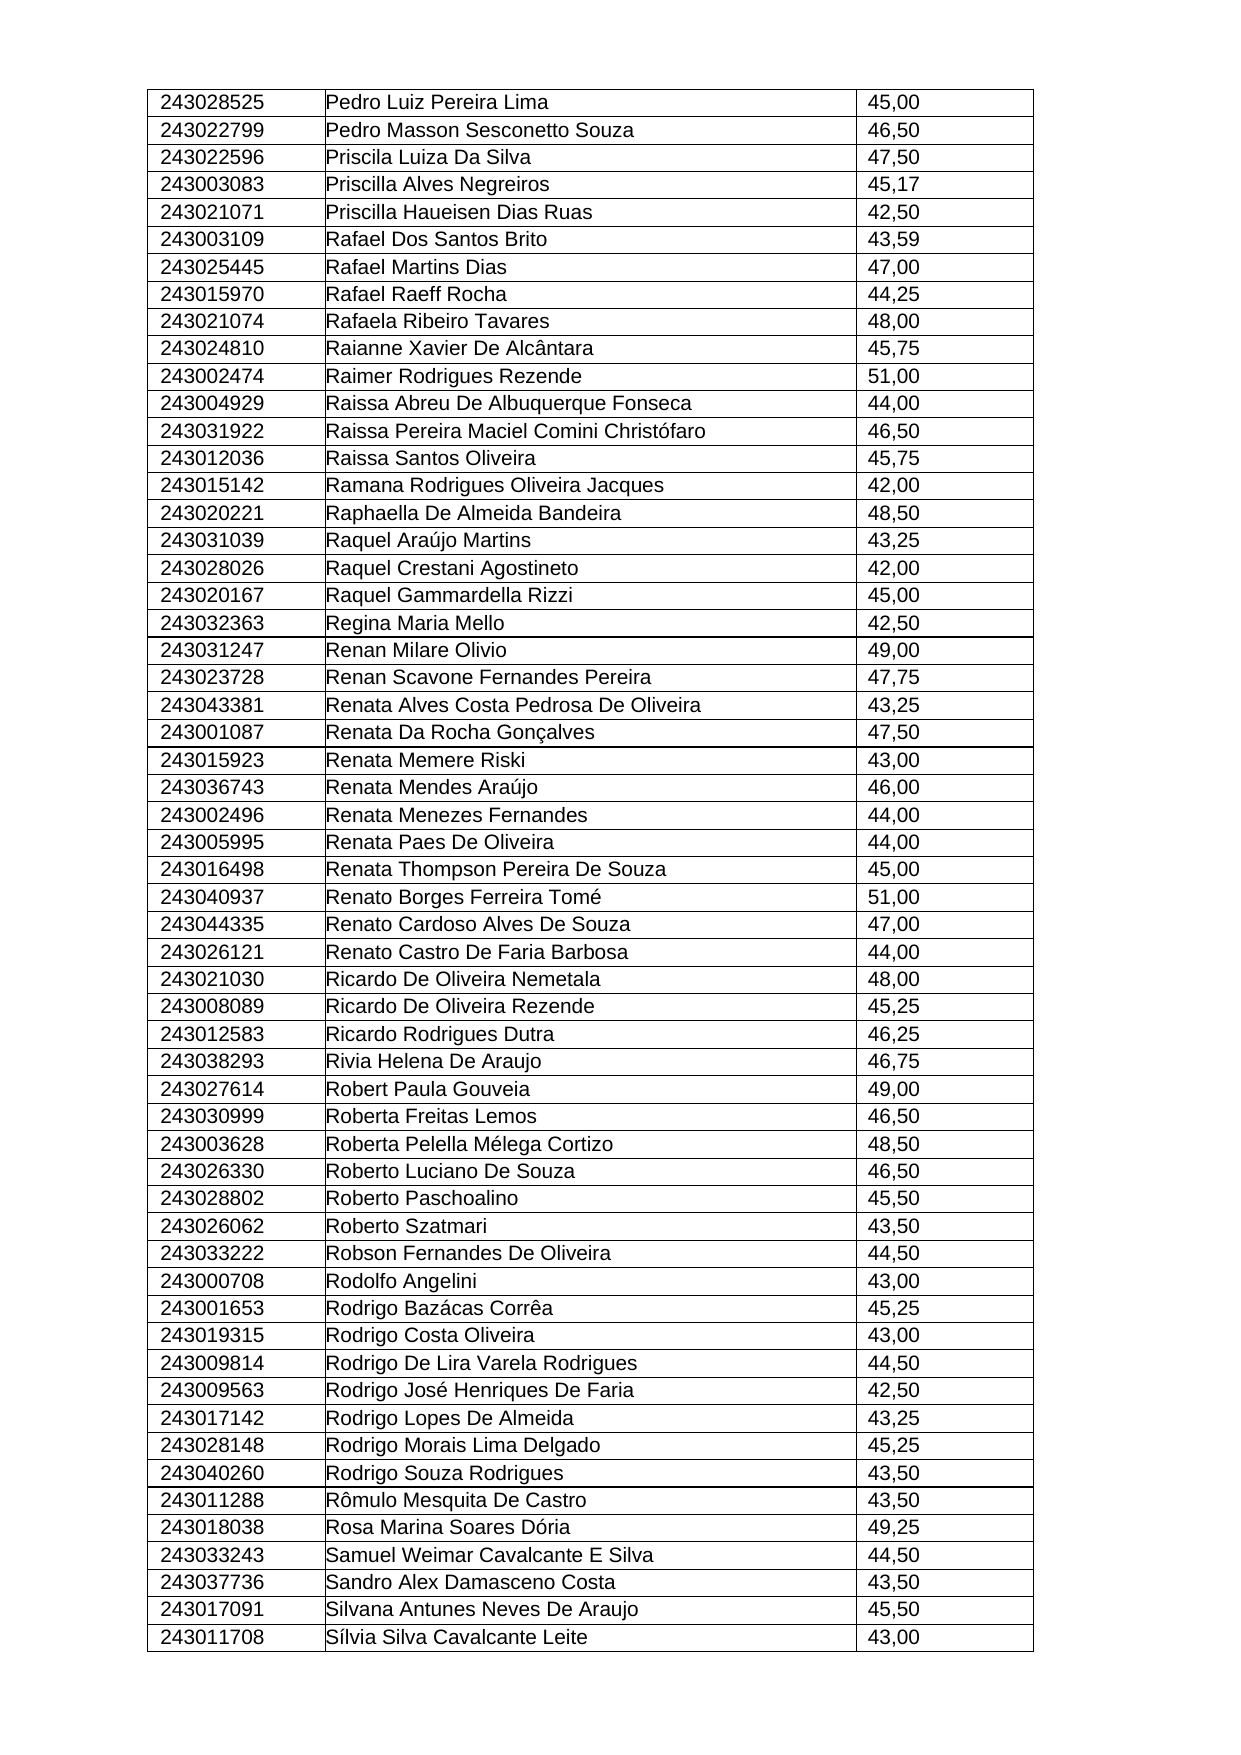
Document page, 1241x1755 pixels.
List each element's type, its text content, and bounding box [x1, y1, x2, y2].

table_cell Raianne Xavier De Alcântara [326, 336, 856, 362]
table_cell 45,00 [857, 857, 1033, 883]
table_cell 243012036 [148, 446, 325, 472]
table_cell Ricardo Rodrigues Dutra [326, 1021, 856, 1048]
table_cell 43,50 [857, 1488, 1033, 1514]
table_cell 46,50 [857, 117, 1033, 143]
table_cell 42,00 [857, 473, 1033, 499]
table_cell 45,25 [857, 994, 1033, 1020]
table_cell Samuel Weimar Cavalcante E Silva [326, 1542, 856, 1569]
table_cell 45,00 [857, 583, 1033, 609]
table_cell Regina Maria Mello [326, 610, 856, 636]
table_cell 243018038 [148, 1515, 325, 1541]
table_cell 49,25 [857, 1515, 1033, 1541]
table_cell 243003109 [148, 227, 325, 253]
table_cell Renata Da Rocha Gonçalves [326, 720, 856, 746]
table_cell 43,00 [857, 1323, 1033, 1349]
table_cell 45,00 [857, 90, 1033, 116]
table_cell Rodrigo Bazácas Corrêa [326, 1296, 856, 1322]
table_cell 45,75 [857, 336, 1033, 362]
table_cell Ricardo De Oliveira Nemetala [326, 967, 856, 993]
table_cell 42,50 [857, 610, 1033, 636]
table_cell 243031039 [148, 528, 325, 554]
table_cell 47,50 [857, 145, 1033, 171]
table_cell 47,00 [857, 254, 1033, 281]
table_cell 243003083 [148, 172, 325, 198]
table_cell 243028525 [148, 90, 325, 116]
table_cell Rodrigo Morais Lima Delgado [326, 1433, 856, 1459]
table_cell 46,50 [857, 1104, 1033, 1130]
table_cell 48,00 [857, 309, 1033, 335]
table_cell 45,17 [857, 172, 1033, 198]
table_cell Rafaela Ribeiro Tavares [326, 309, 856, 335]
table_cell 43,50 [857, 1460, 1033, 1486]
table_cell Priscilla Haueisen Dias Ruas [326, 199, 856, 226]
table_cell Ramana Rodrigues Oliveira Jacques [326, 473, 856, 499]
table_cell 43,25 [857, 692, 1033, 719]
table_cell 243016498 [148, 857, 325, 883]
table_cell Priscilla Alves Negreiros [326, 172, 856, 198]
table_cell Rodrigo Lopes De Almeida [326, 1405, 856, 1432]
table_cell 43,00 [857, 748, 1033, 774]
table_cell 243022596 [148, 145, 325, 171]
table_cell 49,00 [857, 638, 1033, 664]
table_cell 243033243 [148, 1542, 325, 1569]
table_cell 243015923 [148, 748, 325, 774]
table_cell 243028148 [148, 1433, 325, 1459]
table_cell 44,00 [857, 939, 1033, 966]
table_cell Renan Milare Olivio [326, 638, 856, 664]
table_cell 243025445 [148, 254, 325, 281]
table_cell Roberta Freitas Lemos [326, 1104, 856, 1130]
table_cell 43,25 [857, 1405, 1033, 1432]
table_cell Robert Paula Gouveia [326, 1076, 856, 1103]
table_cell 44,00 [857, 802, 1033, 828]
table_cell Roberto Luciano De Souza [326, 1159, 856, 1185]
table_cell 48,50 [857, 1131, 1033, 1157]
table_cell 243024810 [148, 336, 325, 362]
table_cell 48,00 [857, 967, 1033, 993]
table_cell Renata Thompson Pereira De Souza [326, 857, 856, 883]
table_cell Raphaella De Almeida Bandeira [326, 500, 856, 527]
table_cell 43,50 [857, 1570, 1033, 1596]
table_cell 243027614 [148, 1076, 325, 1103]
table_cell 44,00 [857, 830, 1033, 856]
table_cell 243032363 [148, 610, 325, 636]
table_cell 243011288 [148, 1488, 325, 1514]
table_cell 243037736 [148, 1570, 325, 1596]
table_cell 243000708 [148, 1268, 325, 1294]
table_cell 243002496 [148, 802, 325, 828]
table_cell Silvana Antunes Neves De Araujo [326, 1597, 856, 1623]
table_cell Rafael Martins Dias [326, 254, 856, 281]
table_cell Rivia Helena De Araujo [326, 1049, 856, 1075]
table_cell 42,00 [857, 555, 1033, 582]
table_cell 243040937 [148, 884, 325, 911]
table_cell Raquel Gammardella Rizzi [326, 583, 856, 609]
table_cell Raissa Pereira Maciel Comini Christófaro [326, 418, 856, 444]
table_cell 243031922 [148, 418, 325, 444]
table_cell 46,25 [857, 1021, 1033, 1048]
table_cell 243001653 [148, 1296, 325, 1322]
table_cell 43,25 [857, 528, 1033, 554]
table_cell Renan Scavone Fernandes Pereira [326, 665, 856, 691]
table_cell Rodrigo Souza Rodrigues [326, 1460, 856, 1486]
table_cell 44,50 [857, 1542, 1033, 1569]
table_cell 44,00 [857, 391, 1033, 417]
table_cell 243008089 [148, 994, 325, 1020]
table_cell 44,50 [857, 1350, 1033, 1377]
table_cell 47,00 [857, 912, 1033, 938]
table_cell Renata Memere Riski [326, 748, 856, 774]
table_cell 45,25 [857, 1433, 1033, 1459]
table_cell Ricardo De Oliveira Rezende [326, 994, 856, 1020]
table_cell Renato Borges Ferreira Tomé [326, 884, 856, 911]
table_cell 243038293 [148, 1049, 325, 1075]
table_cell Sandro Alex Damasceno Costa [326, 1570, 856, 1596]
table_cell Rômulo Mesquita De Castro [326, 1488, 856, 1514]
table_cell 243004929 [148, 391, 325, 417]
table_cell 46,50 [857, 418, 1033, 444]
table_cell Robson Fernandes De Oliveira [326, 1241, 856, 1267]
table_cell 243021071 [148, 199, 325, 226]
table_cell 243020167 [148, 583, 325, 609]
table_cell 243036743 [148, 775, 325, 801]
table_cell Rodolfo Angelini [326, 1268, 856, 1294]
table_cell 47,75 [857, 665, 1033, 691]
table_cell 243011708 [148, 1625, 325, 1651]
table_cell 46,00 [857, 775, 1033, 801]
table_cell Rafael Raeff Rocha [326, 282, 856, 308]
table_cell 243028802 [148, 1186, 325, 1212]
table_cell 44,25 [857, 282, 1033, 308]
table_cell 47,50 [857, 720, 1033, 746]
table_cell 48,50 [857, 500, 1033, 527]
table_cell 243040260 [148, 1460, 325, 1486]
table_cell Raissa Santos Oliveira [326, 446, 856, 472]
table_cell Roberto Paschoalino [326, 1186, 856, 1212]
table_cell 43,00 [857, 1625, 1033, 1651]
table_cell 243023728 [148, 665, 325, 691]
table_cell 45,50 [857, 1186, 1033, 1212]
table_cell Pedro Luiz Pereira Lima [326, 90, 856, 116]
table_cell 43,00 [857, 1268, 1033, 1294]
table_cell Raissa Abreu De Albuquerque Fonseca [326, 391, 856, 417]
table_cell Roberta Pelella Mélega Cortizo [326, 1131, 856, 1157]
table_cell 49,00 [857, 1076, 1033, 1103]
table_cell Sílvia Silva Cavalcante Leite [326, 1625, 856, 1651]
table_cell 243030999 [148, 1104, 325, 1130]
table_cell 243001087 [148, 720, 325, 746]
table_cell Renata Paes De Oliveira [326, 830, 856, 856]
table_cell 46,50 [857, 1159, 1033, 1185]
table_cell 243012583 [148, 1021, 325, 1048]
table_cell 243017091 [148, 1597, 325, 1623]
table_cell 243044335 [148, 912, 325, 938]
table_cell 43,50 [857, 1213, 1033, 1240]
table_cell Renata Mendes Araújo [326, 775, 856, 801]
table_cell 45,50 [857, 1597, 1033, 1623]
table_cell Raquel Araújo Martins [326, 528, 856, 554]
table_cell 243020221 [148, 500, 325, 527]
table_cell Roberto Szatmari [326, 1213, 856, 1240]
table_cell Raquel Crestani Agostineto [326, 555, 856, 582]
table_cell 243003628 [148, 1131, 325, 1157]
table_cell Rosa Marina Soares Dória [326, 1515, 856, 1541]
table_cell 44,50 [857, 1241, 1033, 1267]
table_cell 243026121 [148, 939, 325, 966]
table_cell 243009814 [148, 1350, 325, 1377]
table_cell 42,50 [857, 1378, 1033, 1404]
table_cell 51,00 [857, 364, 1033, 390]
table_cell 45,25 [857, 1296, 1033, 1322]
table_cell 243015970 [148, 282, 325, 308]
table_cell 243028026 [148, 555, 325, 582]
table_cell Renata Menezes Fernandes [326, 802, 856, 828]
table_cell Rodrigo De Lira Varela Rodrigues [326, 1350, 856, 1377]
table_cell Rafael Dos Santos Brito [326, 227, 856, 253]
table_cell 243031247 [148, 638, 325, 664]
table_cell 243005995 [148, 830, 325, 856]
table_cell Priscila Luiza Da Silva [326, 145, 856, 171]
table_cell 243017142 [148, 1405, 325, 1432]
table_cell 243021030 [148, 967, 325, 993]
table_cell 243002474 [148, 364, 325, 390]
table_cell Raimer Rodrigues Rezende [326, 364, 856, 390]
table_cell 243033222 [148, 1241, 325, 1267]
table_cell 43,59 [857, 227, 1033, 253]
table_cell Renata Alves Costa Pedrosa De Oliveira [326, 692, 856, 719]
table_cell 243021074 [148, 309, 325, 335]
table_cell 243043381 [148, 692, 325, 719]
table_cell Renato Cardoso Alves De Souza [326, 912, 856, 938]
table_cell Pedro Masson Sesconetto Souza [326, 117, 856, 143]
table_cell 45,75 [857, 446, 1033, 472]
table_cell 51,00 [857, 884, 1033, 911]
table_cell 243026330 [148, 1159, 325, 1185]
table_cell 46,75 [857, 1049, 1033, 1075]
table_cell 243026062 [148, 1213, 325, 1240]
table_cell 42,50 [857, 199, 1033, 226]
table_cell Renato Castro De Faria Barbosa [326, 939, 856, 966]
table_cell 243015142 [148, 473, 325, 499]
table_cell 243019315 [148, 1323, 325, 1349]
table_cell 243009563 [148, 1378, 325, 1404]
table_cell Rodrigo Costa Oliveira [326, 1323, 856, 1349]
table_cell Rodrigo José Henriques De Faria [326, 1378, 856, 1404]
table_cell 243022799 [148, 117, 325, 143]
